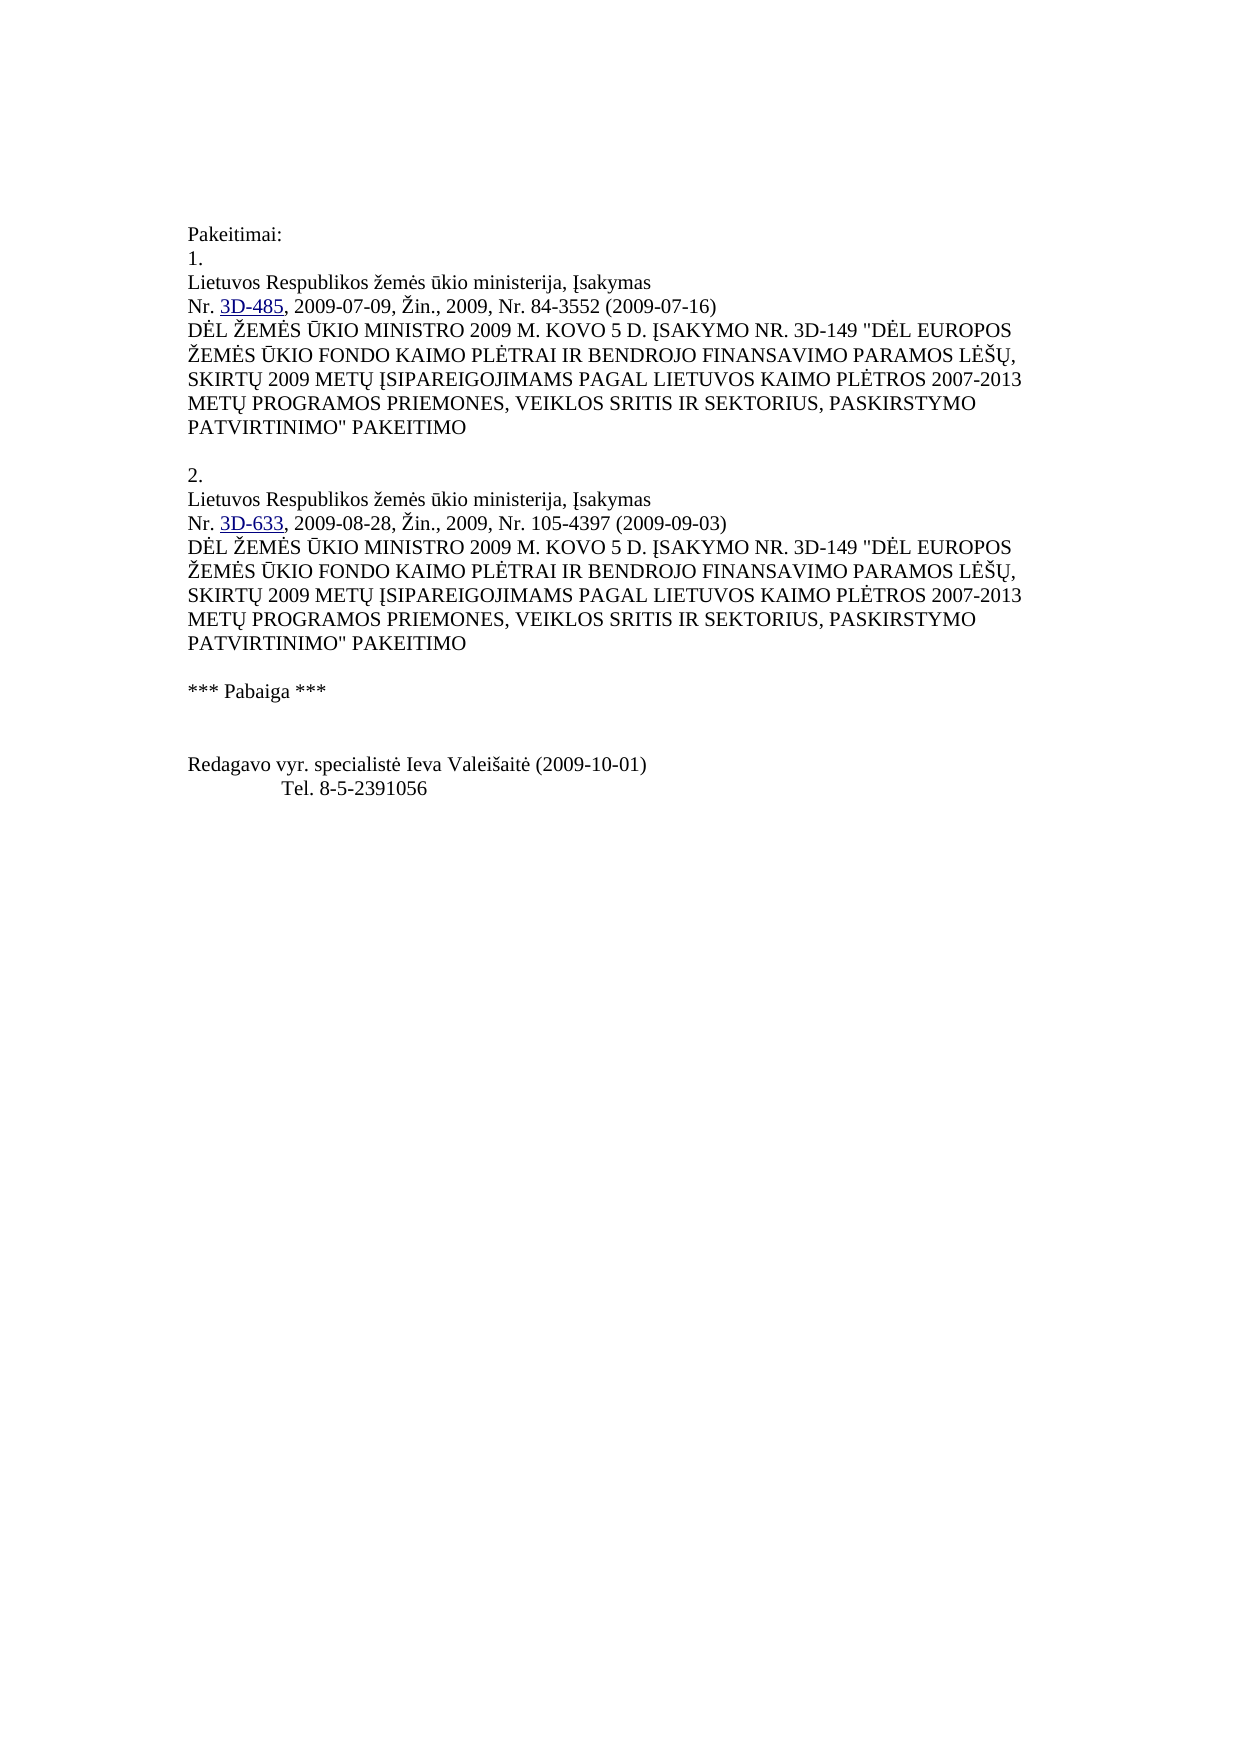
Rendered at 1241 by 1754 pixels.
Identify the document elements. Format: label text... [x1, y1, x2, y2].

text DĖL ŽEMĖS ŪKIO MINISTRO 2009 M. KOVO 5 D. ĮSAKYMO NR. 3D-149 "DĖL EUROPOS ŽEMĖS ŪKIO FONDO KAIMO PLĖTRAI IR BENDROJO FINANSAVIMO PARAMOS LĖŠŲ, SKIRTŲ 2009 METŲ ĮSIPAREIGOJIMAMS PAGAL LIETUVOS KAIMO PLĖTROS 2007-2013 METŲ PROGRAMOS PRIEMONES, VEIKLOS SRITIS IR SEKTORIUS, PASKIRSTYMO PATVIRTINIMO" PAKEITIMO [187, 535, 1053, 655]
text DĖL ŽEMĖS ŪKIO MINISTRO 2009 M. KOVO 5 D. ĮSAKYMO NR. 3D-149 "DĖL EUROPOS ŽEMĖS ŪKIO FONDO KAIMO PLĖTRAI IR BENDROJO FINANSAVIMO PARAMOS LĖŠŲ, SKIRTŲ 2009 METŲ ĮSIPAREIGOJIMAMS PAGAL LIETUVOS KAIMO PLĖTROS 2007-2013 METŲ PROGRAMOS PRIEMONES, VEIKLOS SRITIS IR SEKTORIUS, PASKIRSTYMO PATVIRTINIMO" PAKEITIMO [187, 318, 1053, 439]
text Redagavo vyr. specialistė Ieva Valeišaitė (2009-10-01) [187, 752, 1053, 776]
text Tel. 8-5-2391056 [187, 776, 1053, 800]
text Lietuvos Respublikos žemės ūkio ministerija, Įsakymas [187, 270, 1053, 294]
text Nr. 3D-633, 2009-08-28, Žin., 2009, Nr. 105-4397 (2009-09-03) [187, 511, 1053, 535]
text Lietuvos Respublikos žemės ūkio ministerija, Įsakymas [187, 487, 1053, 511]
text Nr. 3D-485, 2009-07-09, Žin., 2009, Nr. 84-3552 (2009-07-16) [187, 294, 1053, 318]
text 1. [187, 246, 1053, 270]
text Pakeitimai: [187, 222, 1053, 246]
text 2. [187, 463, 1053, 487]
text *** Pabaiga *** [187, 679, 1053, 703]
